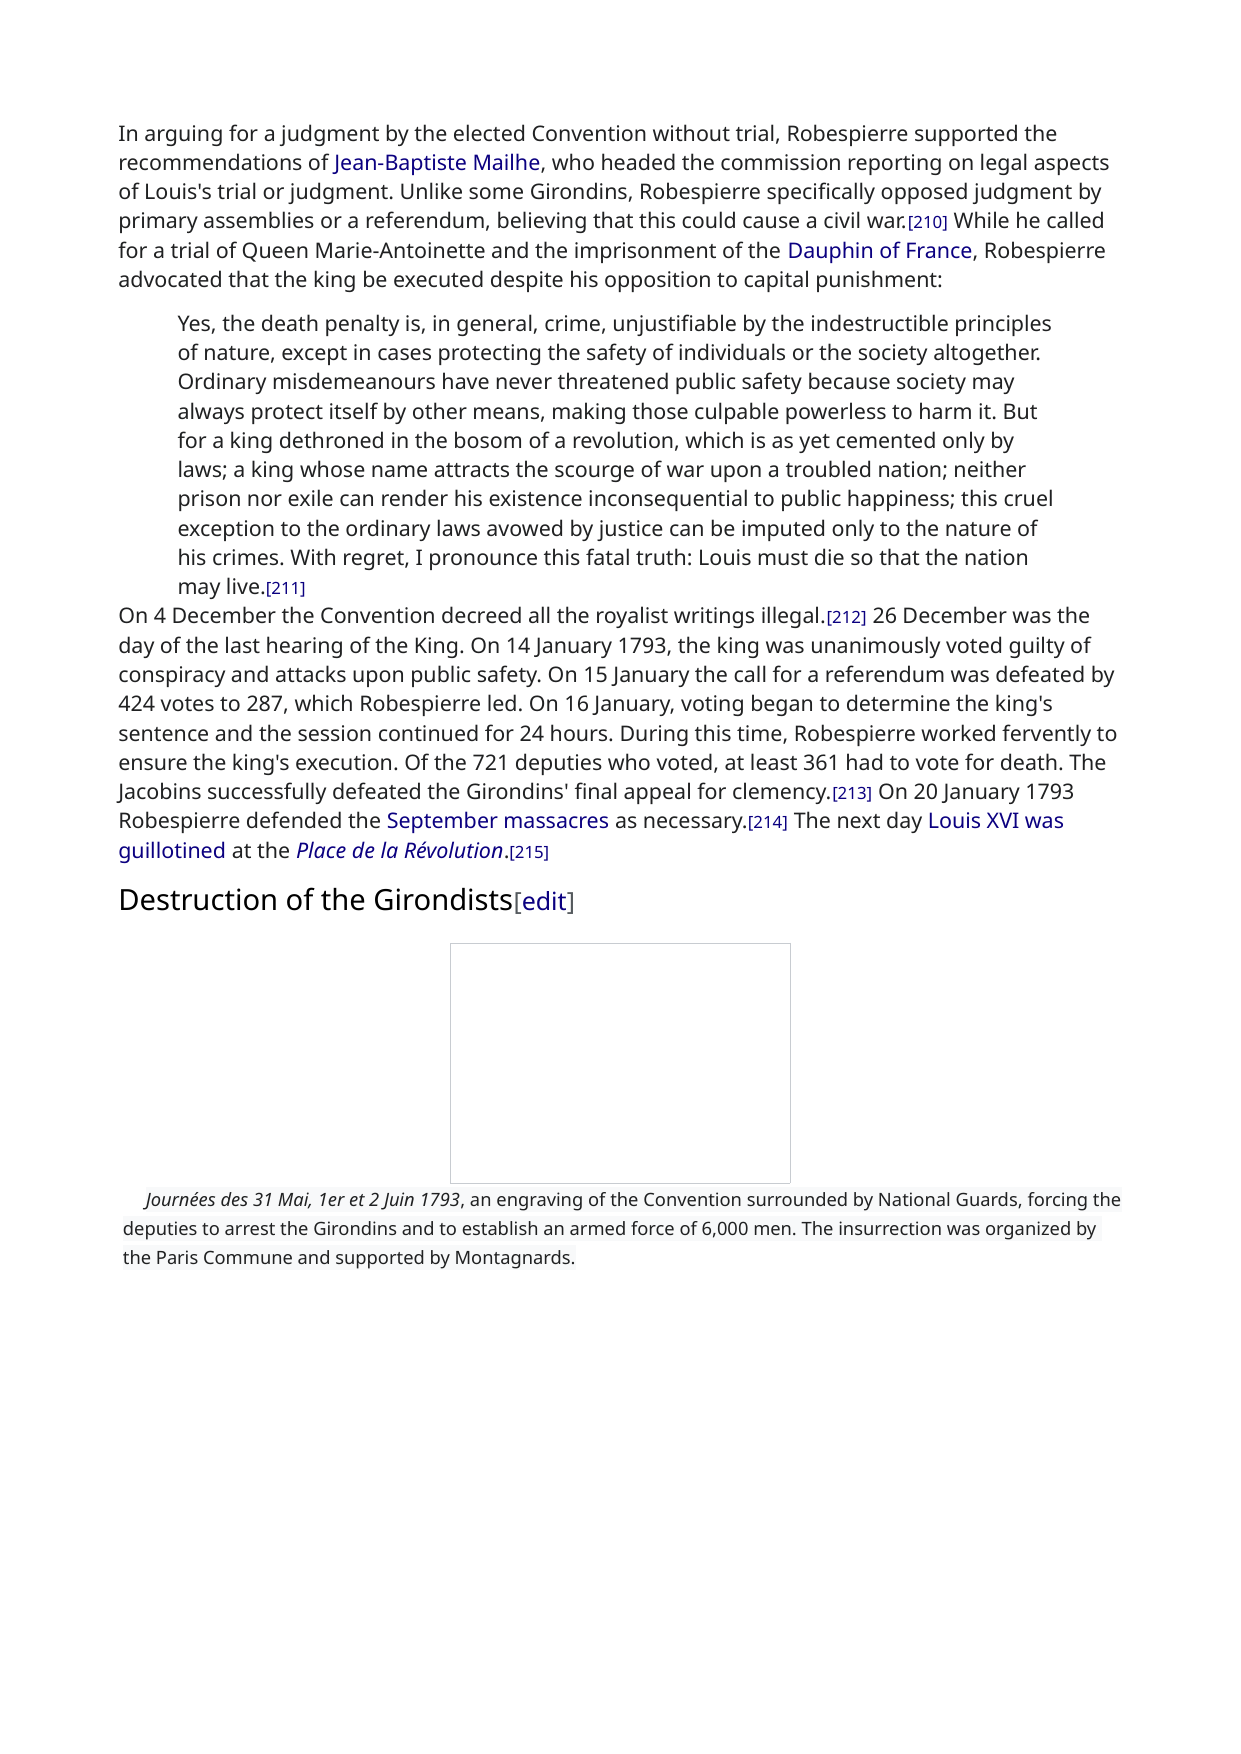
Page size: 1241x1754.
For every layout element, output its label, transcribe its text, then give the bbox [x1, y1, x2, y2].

text In arguing for a judgment by the elected Convention without trial, Robespierre supported the recommendations of Jean-Baptiste Mailhe, who headed the commission reporting on legal aspects of Louis's trial or judgment. Unlike some Girondins, Robespierre specifically opposed judgment by primary assemblies or a referendum, believing that this could cause a civil war.[210] While he called for a trial of Queen Marie-Antoinette and the imprisonment of the Dauphin of France, Robespierre advocated that the king be executed despite his opposition to capital punishment: [118, 118, 1122, 294]
text Yes, the death penalty is, in general, crime, unjustifiable by the indestructible principles of nature, except in cases protecting the safety of individuals or the society altogether. Ordinary misdemeanours have never threatened public safety because society may always protect itself by other means, making those culpable powerless to harm it. But for a king dethroned in the bosom of a revolution, which is as yet cemented only by laws; a king whose name attracts the scourge of war upon a troubled nation; neither prison nor exile can render his existence inconsequential to public happiness; this cruel exception to the ordinary laws avowed by justice can be imputed only to the nature of his crimes. With regret, I pronounce this fatal truth: Louis must die so that the nation may live.[211] [177, 308, 1063, 601]
subtitle Destruction of the Girondists[edit] [118, 879, 1122, 919]
text Journées des 31 Mai, 1er et 2 Juin 1793, an engraving of the Convention surrounded by National Guards, forcing the deputies to arrest the Girondins and to establish an armed force of 6,000 men. The insurrection was organized by the Paris Commune and supported by Montagnards. [123, 1187, 1122, 1270]
text On 4 December the Convention decreed all the royalist writings illegal.[212] 26 December was the day of the last hearing of the King. On 14 January 1793, the king was unanimously voted guilty of conspiracy and attacks upon public safety. On 15 January the call for a referendum was defeated by 424 votes to 287, which Robespierre led. On 16 January, voting began to determine the king's sentence and the session continued for 24 hours. During this time, Robespierre worked fervently to ensure the king's execution. Of the 721 deputies who voted, at least 361 had to vote for death. The Jacobins successfully defeated the Girondins' final appeal for clemency.[213] On 20 January 1793 Robespierre defended the September massacres as necessary.[214] The next day Louis XVI was guillotined at the Place de la Révolution.[215] [118, 601, 1122, 864]
